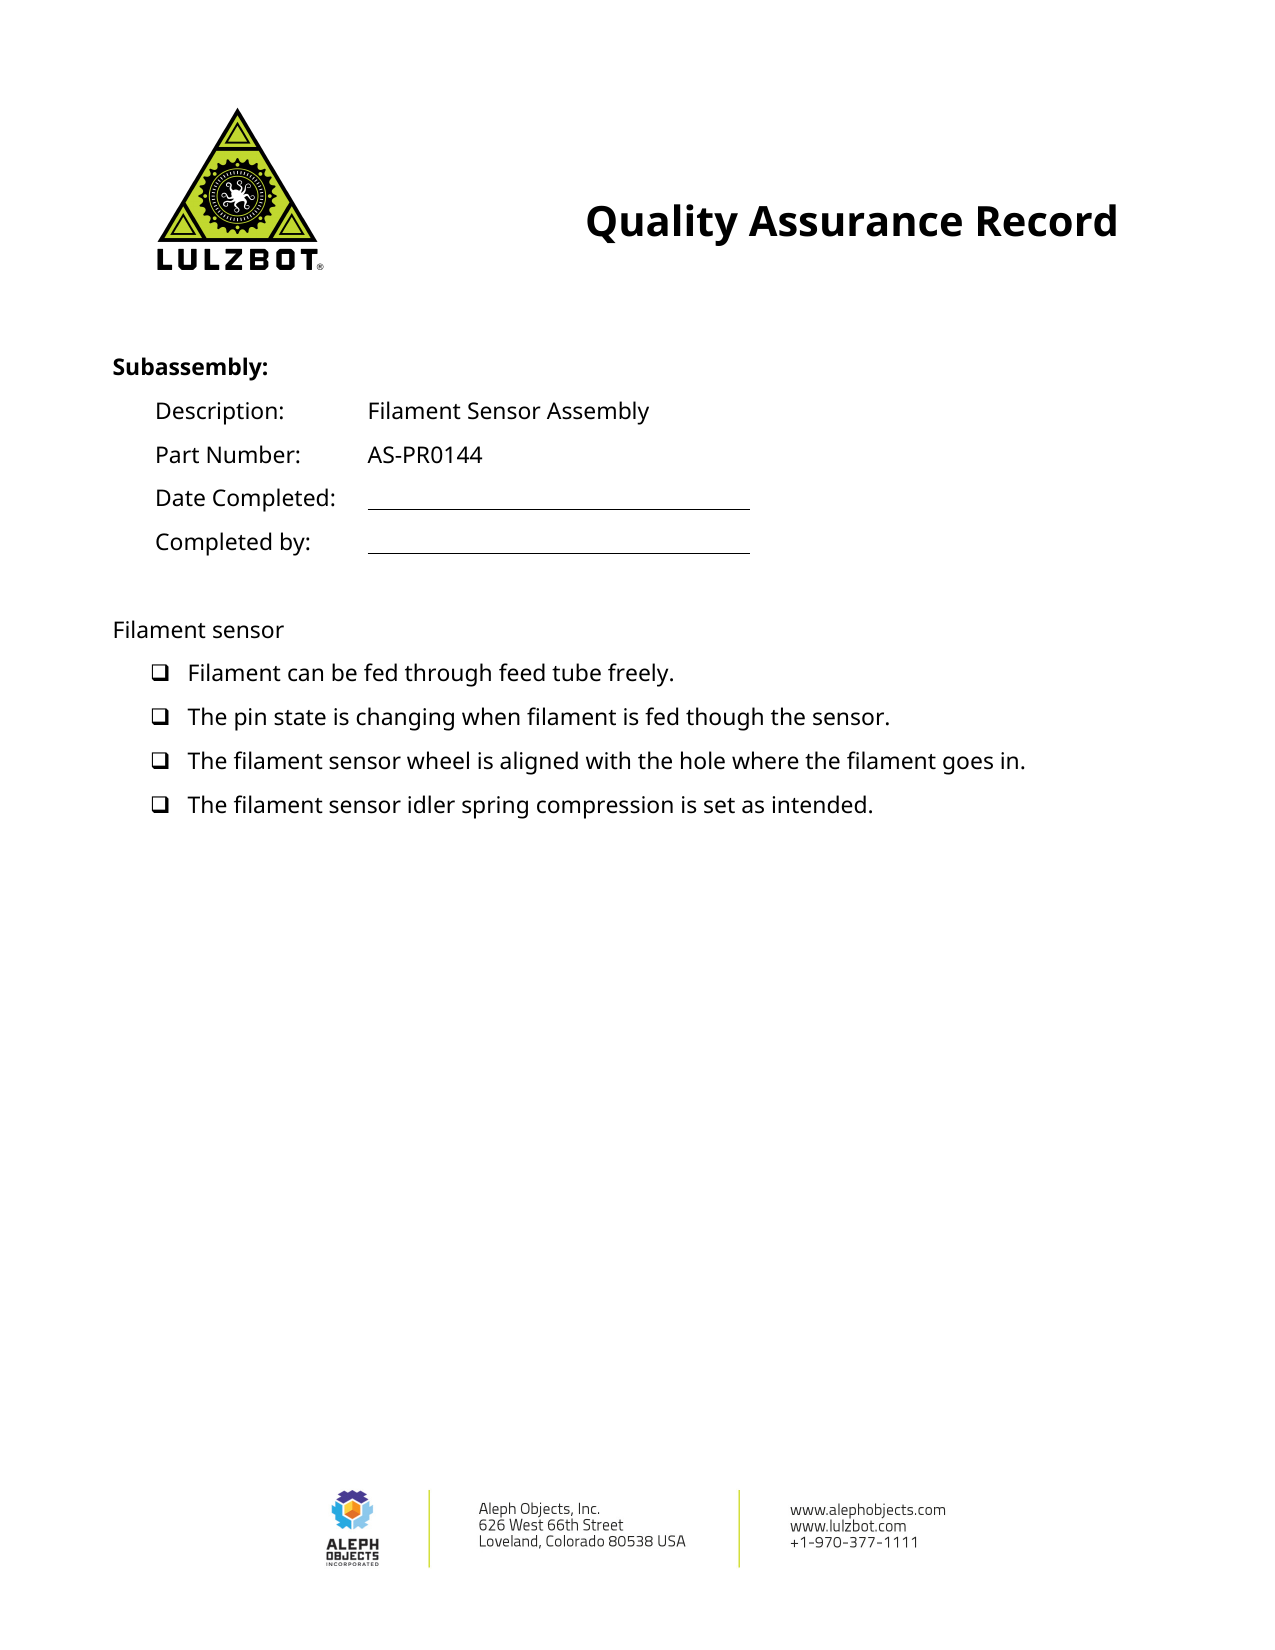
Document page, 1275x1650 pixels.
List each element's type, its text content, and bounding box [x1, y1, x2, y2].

list The filament sensor wheel is aligned with the hole where the filament goes in. [150, 745, 1162, 776]
list The pin state is changing when filament is fed though the sensor. [150, 701, 1162, 732]
text Date Completed: [112, 482, 1162, 513]
picture [0, 1452, 1275, 1603]
text Description: Filament Sensor Assembly [112, 395, 1162, 426]
text Filament sensor [112, 613, 1162, 645]
text Completed by: [112, 526, 1162, 557]
list The filament sensor idler spring compression is set as intended. [150, 788, 1162, 820]
text Part Number: AS-PR0144 [112, 438, 1162, 470]
list Filament can be fed through feed tube freely. [150, 657, 1162, 688]
picture [146, 96, 335, 286]
text Subassembly: [112, 351, 1162, 382]
